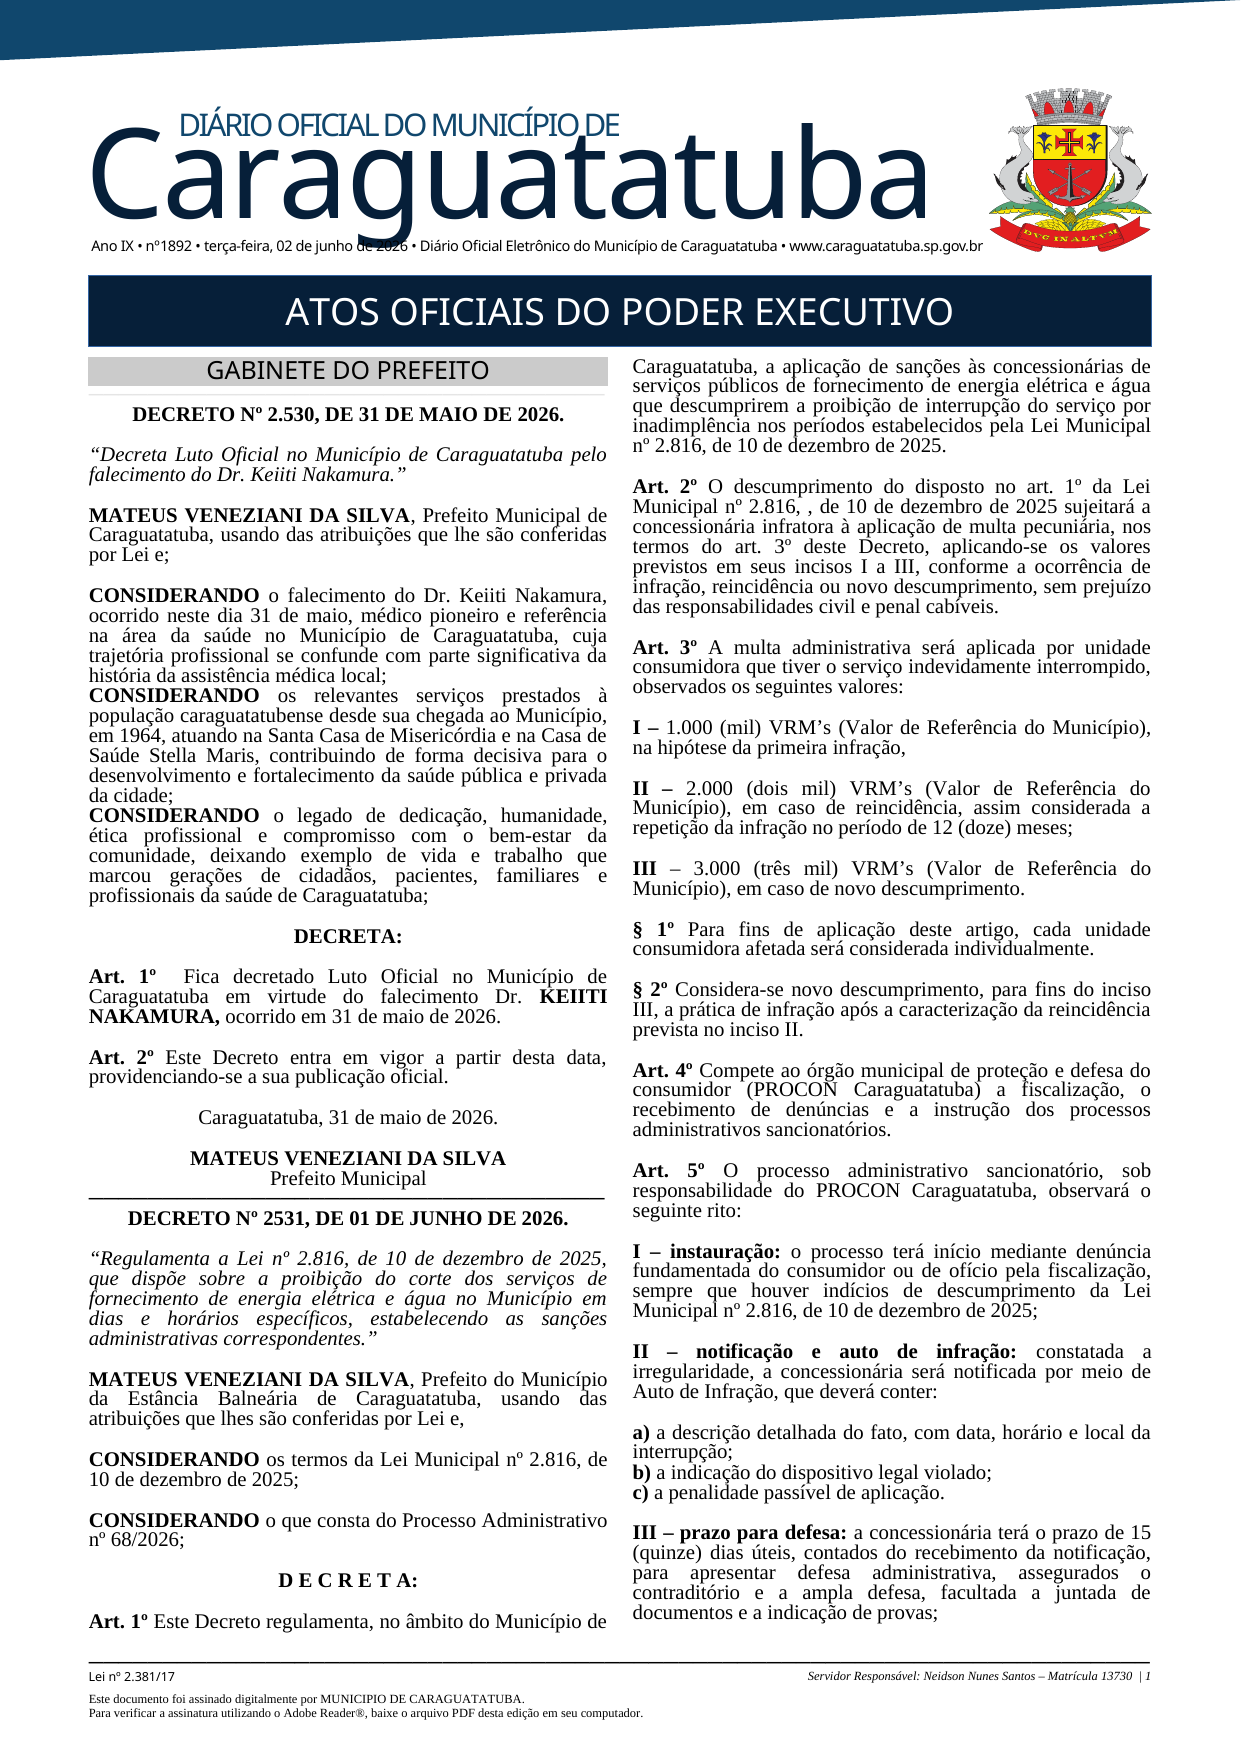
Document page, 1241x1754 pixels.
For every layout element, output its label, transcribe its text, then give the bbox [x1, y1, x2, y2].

text § 2º Considera-se novo descumprimento, para fins do inciso III, a prática de infração após a caracterização da reincidência prevista no inciso II. [632, 981, 1152, 1041]
text CONSIDERANDO os relevantes serviços prestados à população caraguatatubense desde sua chegada ao Município, em 1964, atuando na Santa Casa de Misericórdia e na Casa de Saúde Stella Maris, contribuindo de forma decisiva para o desenvolvimento e fortalecimento da saúde pública e privada da cidade; [88, 687, 608, 807]
text MATEUS VENEZIANI DA SILVA, Prefeito Municipal de Caraguatatuba, usando das atribuições que lhe são conferidas por Lei e; [88, 506, 608, 566]
text Art. 4º Compete ao órgão municipal de proteção e defesa do consumidor (PROCON Caraguatatuba) a fiscalização, o recebimento de denúncias e a instrução dos processos administrativos sancionatórios. [632, 1061, 1152, 1141]
text II – notificação e auto de infração: constatada a irregularidade, a concessionária será notificada por meio de Auto de Infração, que deverá conter: [632, 1343, 1152, 1403]
text D E C R E T A: [88, 1572, 608, 1592]
text III – 3.000 (três mil) VRM’s (Valor de Referência do Município), em caso de novo descumprimento. [632, 860, 1152, 900]
text MATEUS VENEZIANI DA SILVA, Prefeito do Município da Estância Balneária de Caraguatatuba, usando das atribuições que lhes são conferidas por Lei e, [88, 1370, 608, 1430]
text “Regulamenta a Lei nº 2.816, de 10 de dezembro de 2025, que dispõe sobre a proibição do corte dos serviços de fornecimento de energia elétrica e água no Município em dias e horários específicos, estabelecendo as sanções administrativas correspondentes.” [88, 1249, 608, 1349]
text MATEUS VENEZIANI DA SILVA [88, 1149, 608, 1169]
text Ano IX • nº1892 • terça-feira, 02 de junho de 2026 • Diário Oficial Eletrônico do Município de Caraguatatuba • www.caraguatatuba.sp.gov.br [91, 236, 1010, 256]
text Art. 1º Este Decreto regulamenta, no âmbito do Município de [88, 1612, 608, 1632]
text § 1º Para fins de aplicação deste artigo, cada unidade consumidora afetada será considerada individualmente. [632, 920, 1152, 960]
text ─────────────────────────────────── [88, 386, 608, 405]
text b) a indicação do dispositivo legal violado; [632, 1463, 1152, 1483]
text CONSIDERANDO o falecimento do Dr. Keiiti Nakamura, ocorrido neste dia 31 de maio, médico pioneiro e referência na área da saúde no Município de Caraguatatuba, cuja trajetória profissional se confunde com parte significativa da história da assistência médica local; [88, 587, 608, 687]
text DECRETO Nº 2531, DE 01 DE JUNHO DE 2026. [88, 1209, 608, 1229]
text CONSIDERANDO os termos da Lei Municipal nº 2.816, de 10 de dezembro de 2025; [88, 1451, 608, 1491]
text Caraguatatuba, 31 de maio de 2026. [88, 1109, 608, 1129]
text Art. 2º Este Decreto entra em vigor a partir desta data, providenciando-se a sua publicação oficial. [88, 1048, 608, 1088]
text Art. 1º Fica decretado Luto Oficial no Município de Caraguatatuba em virtude do falecimento Dr. KEIITI NAKAMURA, ocorrido em 31 de maio de 2026. [88, 968, 608, 1028]
text II – 2.000 (dois mil) VRM’s (Valor de Referência do Município), em caso de reincidência, assim considerada a repetição da infração no período de 12 (doze) meses; [632, 779, 1152, 839]
text Caraguatatuba, a aplicação de sanções às concessionárias de serviços públicos de fornecimento de energia elétrica e água que descumprirem a proibição de interrupção do serviço por inadimplência nos períodos estabelecidos pela Lei Municipal nº 2.816, de 10 de dezembro de 2025. [632, 357, 1152, 457]
text DECRETO Nº 2.530, DE 31 DE MAIO DE 2026. [88, 405, 608, 425]
text “Decreta Luto Oficial no Município de Caraguatatuba pelo falecimento do Dr. Keiiti Nakamura.” [88, 446, 608, 486]
text GABINETE DO PREFEITO [88, 357, 608, 386]
text I – 1.000 (mil) VRM’s (Valor de Referência do Município), na hipótese da primeira infração, [632, 719, 1152, 759]
text Prefeito Municipal [88, 1169, 608, 1189]
text CONSIDERANDO o que consta do Processo Administrativo nº 68/2026; [88, 1511, 608, 1551]
text Art. 3º A multa administrativa será aplicada por unidade consumidora que tiver o serviço indevidamente interrompido, observados os seguintes valores: [632, 638, 1152, 698]
text c) a penalidade passível de aplicação. [632, 1483, 1152, 1503]
text Art. 5º O processo administrativo sancionatório, sob responsabilidade do PROCON Caraguatatuba, observará o seguinte rito: [632, 1162, 1152, 1222]
text III – prazo para defesa: a concessionária terá o prazo de 15 (quinze) dias úteis, contados do recebimento da notificação, para apresentar defesa administrativa, assegurados o contraditório e a ampla defesa, facultada a juntada de documentos e a indicação de provas; [632, 1524, 1152, 1624]
text Art. 2º O descumprimento do disposto no art. 1º da Lei Municipal nº 2.816, , de 10 de dezembro de 2025 sujeitará a concessionária infratora à aplicação de multa pecuniária, nos termos do art. 3º deste Decreto, aplicando-se os valores previstos em seus incisos I a III, conforme a ocorrência de infração, reincidência ou novo descumprimento, sem prejuízo das responsabilidades civil e penal cabíveis. [632, 478, 1152, 618]
text I – instauração: o processo terá início mediante denúncia fundamentada do consumidor ou de ofício pela fiscalização, sempre que houver indícios de descumprimento da Lei Municipal nº 2.816, de 10 de dezembro de 2025; [632, 1242, 1152, 1322]
text DECRETA: [88, 927, 608, 947]
text CONSIDERANDO o legado de dedicação, humanidade, ética profissional e compromisso com o bem-estar da comunidade, deixando exemplo de vida e trabalho que marcou gerações de cidadãos, pacientes, familiares e profissionais da saúde de Caraguatatuba; [88, 807, 608, 907]
text a) a descrição detalhada do fato, com data, horário e local da interrupção; [632, 1423, 1152, 1463]
text ─────────────────────────────────── [88, 1189, 608, 1209]
